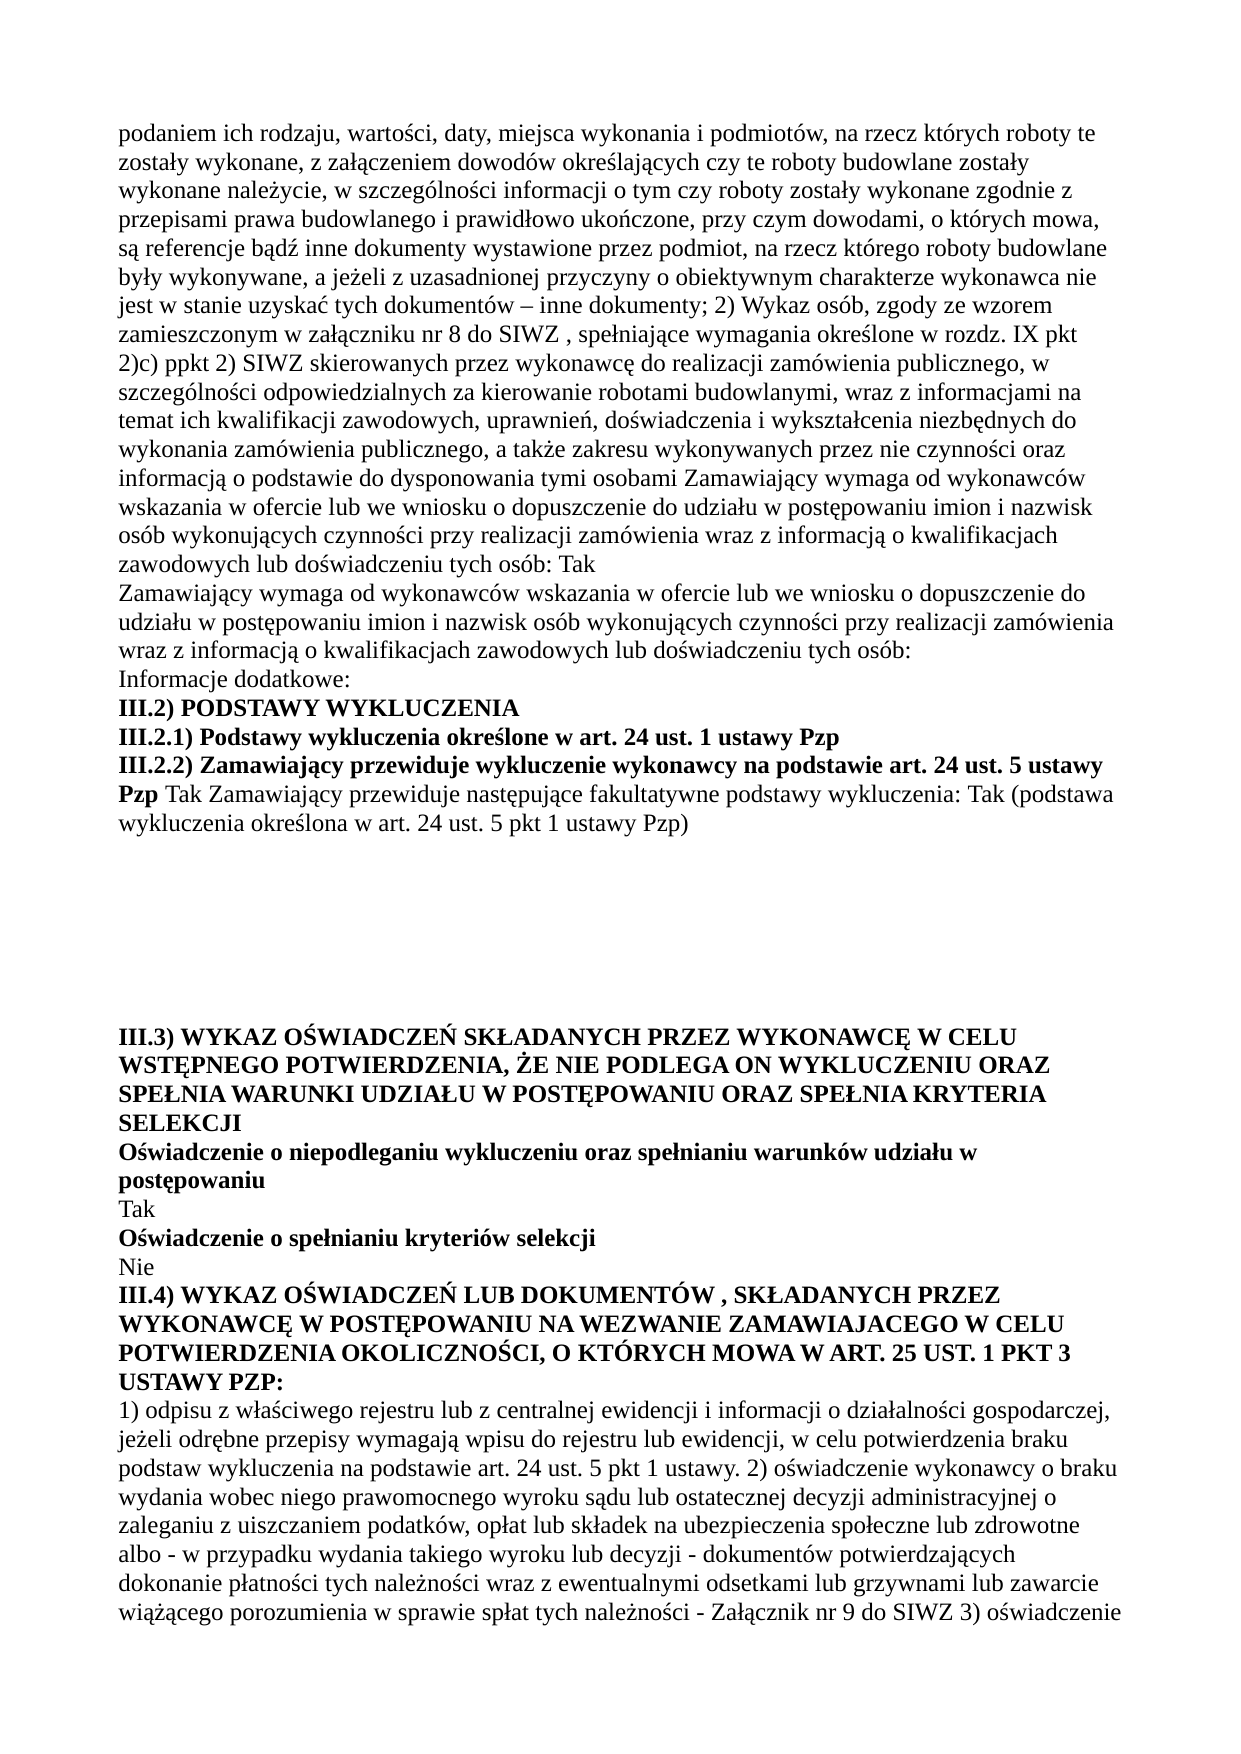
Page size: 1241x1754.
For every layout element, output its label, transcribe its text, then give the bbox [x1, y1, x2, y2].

text III.3) WYKAZ OŚWIADCZEŃ SKŁADANYCH PRZEZ WYKONAWCĘ W CELU WSTĘPNEGO POTWIERDZENIA, ŻE NIE PODLEGA ON WYKLUCZENIU ORAZ SPEŁNIA WARUNKI UDZIAŁU W POSTĘPOWANIU ORAZ SPEŁNIA KRYTERIA SELEKCJI [118, 1022, 1122, 1137]
text Oświadczenie o niepodleganiu wykluczeniu oraz spełnianiu warunków udziału w postępowaniu Tak Oświadczenie o spełnianiu kryteriów selekcji Nie [118, 1137, 1122, 1281]
text 1) odpisu z właściwego rejestru lub z centralnej ewidencji i informacji o działalności gospodarczej, jeżeli odrębne przepisy wymagają wpisu do rejestru lub ewidencji, w celu potwierdzenia braku podstaw wykluczenia na podstawie art. 24 ust. 5 pkt 1 ustawy. 2) oświadczenie wykonawcy o braku wydania wobec niego prawomocnego wyroku sądu lub ostatecznej decyzji administracyjnej o zaleganiu z uiszczaniem podatków, opłat lub składek na ubezpieczenia społeczne lub zdrowotne albo - w przypadku wydania takiego wyroku lub decyzji - dokumentów potwierdzających dokonanie płatności tych należności wraz z ewentualnymi odsetkami lub grzywnami lub zawarcie wiążącego porozumienia w sprawie spłat tych należności - Załącznik nr 9 do SIWZ 3) oświadczenie [118, 1396, 1122, 1626]
text III.4) WYKAZ OŚWIADCZEŃ LUB DOKUMENTÓW , SKŁADANYCH PRZEZ WYKONAWCĘ W POSTĘPOWANIU NA WEZWANIE ZAMAWIAJACEGO W CELU POTWIERDZENIA OKOLICZNOŚCI, O KTÓRYCH MOWA W ART. 25 UST. 1 PKT 3 USTAWY PZP: [118, 1281, 1122, 1396]
text III.2.1) Podstawy wykluczenia określone w art. 24 ust. 1 ustawy Pzp III.2.2) Zamawiający przewiduje wykluczenie wykonawcy na podstawie art. 24 ust. 5 ustawy Pzp Tak Zamawiający przewiduje następujące fakultatywne podstawy wykluczenia: Tak (podstawa wykluczenia określona w art. 24 ust. 5 pkt 1 ustawy Pzp) [118, 722, 1122, 1009]
text III.2) PODSTAWY WYKLUCZENIA [118, 693, 1122, 722]
text podaniem ich rodzaju, wartości, daty, miejsca wykonania i podmiotów, na rzecz których roboty te zostały wykonane, z załączeniem dowodów określających czy te roboty budowlane zostały wykonane należycie, w szczególności informacji o tym czy roboty zostały wykonane zgodnie z przepisami prawa budowlanego i prawidłowo ukończone, przy czym dowodami, o których mowa, są referencje bądź inne dokumenty wystawione przez podmiot, na rzecz którego roboty budowlane były wykonywane, a jeżeli z uzasadnionej przyczyny o obiektywnym charakterze wykonawca nie jest w stanie uzyskać tych dokumentów – inne dokumenty; 2) Wykaz osób, zgody ze wzorem zamieszczonym w załączniku nr 8 do SIWZ , spełniające wymagania określone w rozdz. IX pkt 2)c) ppkt 2) SIWZ skierowanych przez wykonawcę do realizacji zamówienia publicznego, w szczególności odpowiedzialnych za kierowanie robotami budowlanymi, wraz z informacjami na temat ich kwalifikacji zawodowych, uprawnień, doświadczenia i wykształcenia niezbędnych do wykonania zamówienia publicznego, a także zakresu wykonywanych przez nie czynności oraz informacją o podstawie do dysponowania tymi osobami Zamawiający wymaga od wykonawców wskazania w ofercie lub we wniosku o dopuszczenie do udziału w postępowaniu imion i nazwisk osób wykonujących czynności przy realizacji zamówienia wraz z informacją o kwalifikacjach zawodowych lub doświadczeniu tych osób: Tak Zamawiający wymaga od wykonawców wskazania w ofercie lub we wniosku o dopuszczenie do udziału w postępowaniu imion i nazwisk osób wykonujących czynności przy realizacji zamówienia wraz z informacją o kwalifikacjach zawodowych lub doświadczeniu tych osób: Informacje dodatkowe: [118, 118, 1122, 693]
